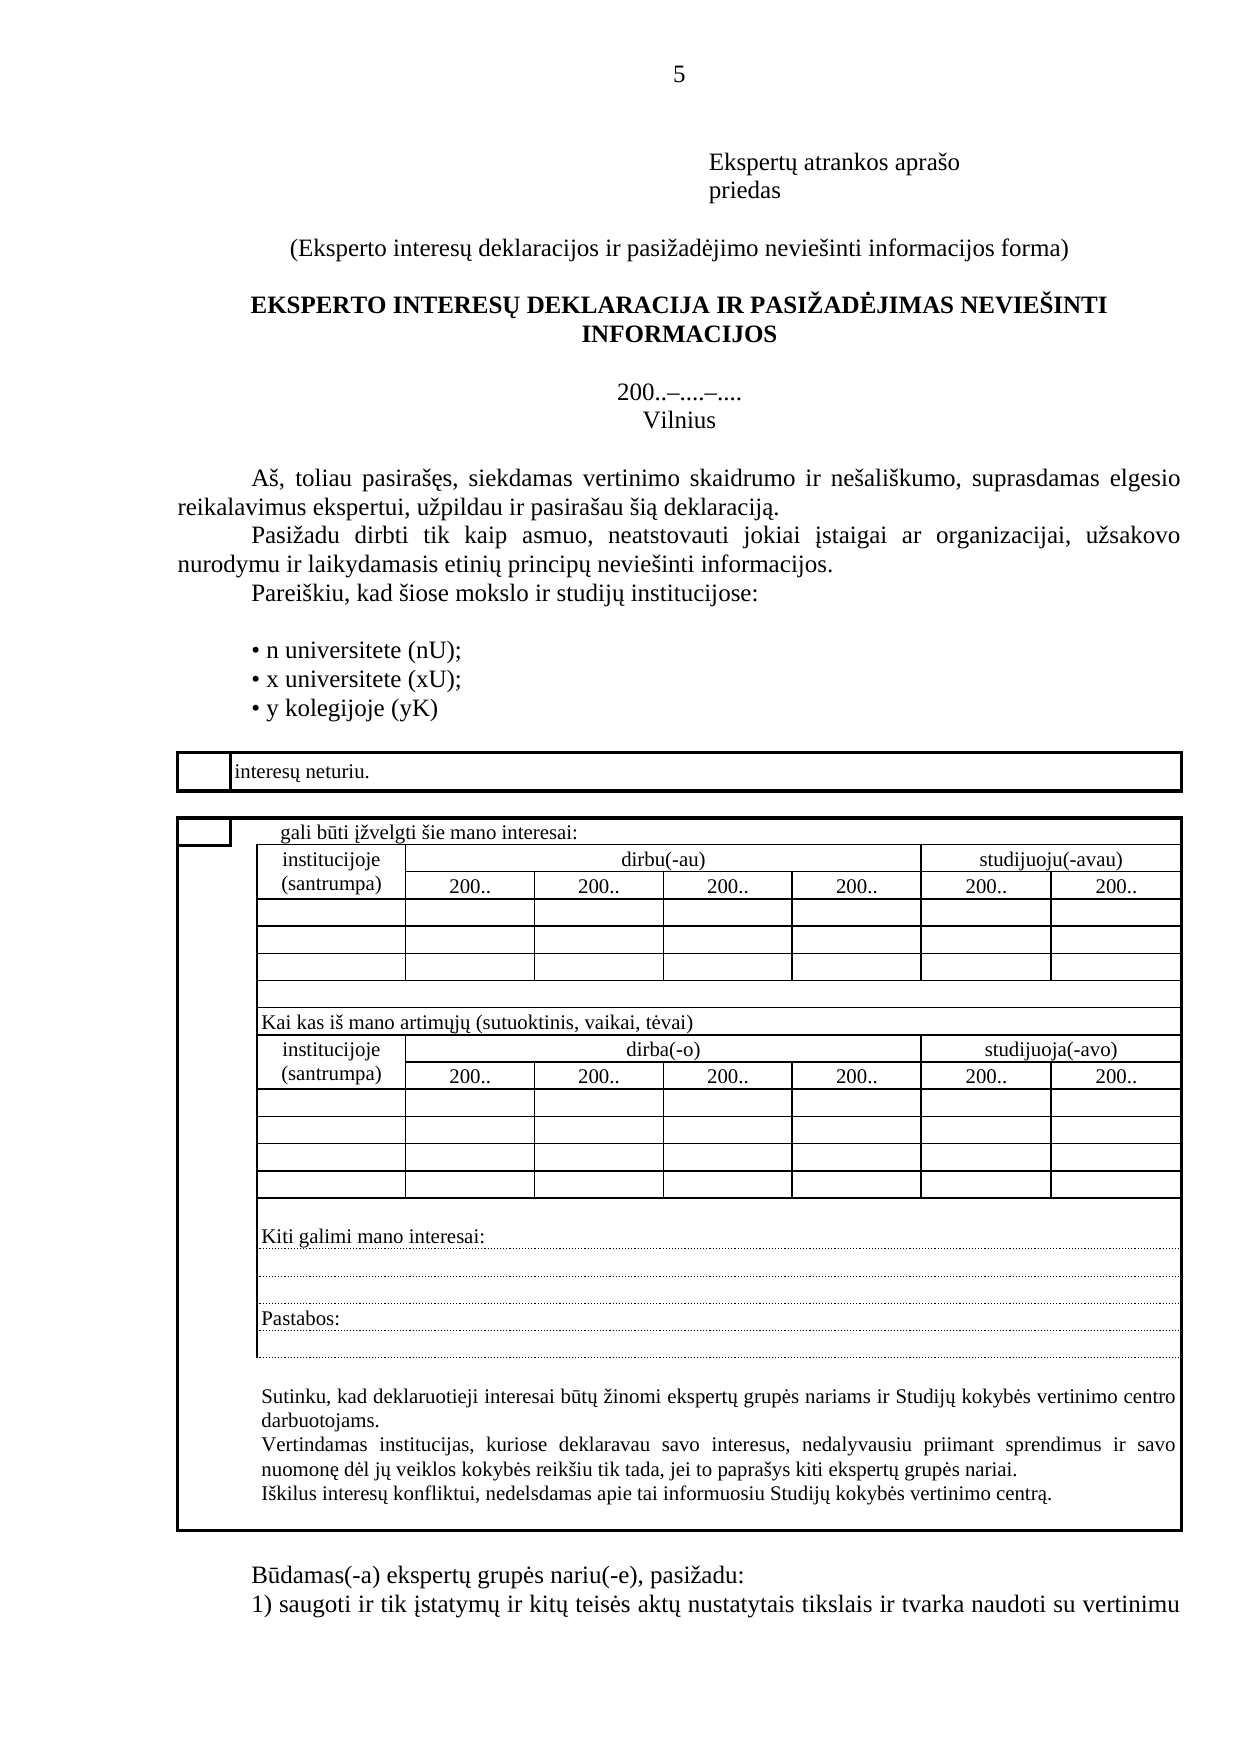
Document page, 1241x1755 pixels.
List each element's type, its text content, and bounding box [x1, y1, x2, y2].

text Pareiškiu, kad šiose mokslo ir studijų institucijose: [177, 578, 1181, 607]
table_cell 200.. [535, 872, 663, 898]
text Vilnius [177, 406, 1181, 434]
table_cell [258, 1276, 1180, 1303]
table_cell [230, 1357, 257, 1529]
table_cell 200.. [793, 872, 920, 898]
table_cell [922, 1117, 1050, 1143]
table_cell [535, 1144, 663, 1170]
text Ekspertų atrankos aprašo [177, 147, 1181, 176]
table_cell [535, 1117, 663, 1143]
table_cell [793, 900, 920, 925]
table_cell 200.. [1052, 1063, 1180, 1088]
table_cell [258, 981, 1180, 1007]
text Pasižadu dirbti tik kaip asmuo, neatstovauti jokiai įstaigai ar organizacijai, užsakovo nurodymu ir laikydamasis etinių principų neviešinti informacijos. [177, 521, 1181, 578]
table_cell [258, 1117, 405, 1143]
table_cell institucijoje (santrumpa) [258, 845, 405, 898]
table_cell 200.. [406, 1063, 534, 1088]
table_cell 200.. [922, 1063, 1050, 1088]
table_cell studijuoja(-avo) [922, 1036, 1180, 1061]
table_cell [406, 954, 534, 979]
text • n universitete (nU); [177, 636, 1181, 664]
table_header [179, 754, 229, 789]
table_cell [406, 1090, 534, 1116]
table_cell [258, 1172, 405, 1197]
table_cell [535, 954, 663, 979]
table_cell Kai kas iš mano artimųjų (sutuoktinis, vaikai, tėvai) [258, 1008, 1180, 1034]
table_cell [664, 900, 791, 925]
text 200..–....–.... [177, 377, 1181, 406]
table_cell [230, 844, 256, 1357]
table_cell institucijoje (santrumpa) [258, 1036, 405, 1088]
table_cell [1052, 954, 1180, 979]
table_cell [258, 927, 405, 952]
text (Eksperto interesų deklaracijos ir pasižadėjimo neviešinti informacijos forma) [177, 233, 1181, 262]
table_cell [664, 927, 791, 952]
table_cell [258, 1090, 405, 1116]
table_cell [406, 900, 534, 925]
table_cell [535, 1172, 663, 1197]
table_cell [406, 1172, 534, 1197]
table_cell [535, 927, 663, 952]
table_cell [922, 954, 1050, 979]
text priedas [177, 176, 1181, 204]
table_cell [664, 1172, 791, 1197]
table_cell 200.. [535, 1063, 663, 1088]
table_cell [177, 793, 181, 816]
table_cell [258, 1330, 1180, 1357]
table_cell [793, 954, 920, 979]
table_cell [1052, 1090, 1180, 1116]
table_cell [793, 927, 920, 952]
text Aš, toliau pasirašęs, siekdamas vertinimo skaidrumo ir nešališkumo, suprasdamas elgesio reikalavimus ekspertui, užpildau ir pasirašau šią deklaraciją. [177, 463, 1181, 521]
table_cell [793, 1117, 920, 1143]
text 1) saugoti ir tik įstatymų ir kitų teisės aktų nustatytais tikslais ir tvarka naudoti su vertinimu [177, 1589, 1181, 1618]
table_cell [1052, 1172, 1180, 1197]
table_cell 200.. [406, 872, 534, 898]
table_cell Sutinku, kad deklaruotieji interesai būtų žinomi ekspertų grupės nariams ir Studijų kokybės vertinimo centro darbuotojams. Vertindamas institucijas, kuriose deklaravau savo interesus, nedalyvausiu priimant sprendimus ir savo nuomonę dėl jų veiklos kokybės reikšiu tik tada, jei to paprašys kiti ekspertų grupės nariai. Iškilus interesų konfliktui, nedelsdamas apie tai informuosiu Studijų kokybės vertinimo centrą. [257, 1357, 1180, 1529]
table_cell 200.. [664, 1063, 791, 1088]
text • x universitete (xU); [177, 664, 1181, 693]
table_cell [664, 1144, 791, 1170]
table_cell dirbu(-au) [406, 845, 920, 871]
table_header interesų neturiu. [232, 754, 1180, 789]
table_cell 200.. [793, 1063, 920, 1088]
table_cell 200.. [664, 872, 791, 898]
table_cell [922, 1090, 1050, 1116]
table_cell [664, 1117, 791, 1143]
table_cell [664, 1090, 791, 1116]
table_cell [922, 1172, 1050, 1197]
table_cell Pastabos: [258, 1303, 1180, 1330]
table_cell [664, 954, 791, 979]
table_cell studijuoju(-avau) [922, 845, 1180, 871]
table_cell [258, 900, 405, 925]
table_cell [258, 954, 405, 979]
table_cell [922, 1144, 1050, 1170]
table_cell [793, 1172, 920, 1197]
table_cell [793, 1144, 920, 1170]
table_cell [406, 927, 534, 952]
table_cell Kiti galimi mano interesai: [258, 1199, 1180, 1248]
table_cell [535, 1090, 663, 1116]
table_cell [258, 1248, 1180, 1276]
table_cell [258, 1144, 405, 1170]
table_cell dirba(-o) [406, 1036, 920, 1061]
table_cell [406, 1117, 534, 1143]
table_cell [535, 900, 663, 925]
table_cell [1052, 1117, 1180, 1143]
table_cell 200.. [1052, 872, 1180, 898]
text Būdamas(-a) ekspertų grupės nariu(-e), pasižadu: [177, 1561, 1181, 1589]
table_cell [922, 927, 1050, 952]
table_cell [793, 1090, 920, 1116]
table_cell 200.. [922, 872, 1050, 898]
table_cell [1177, 793, 1181, 816]
table_cell [406, 1144, 534, 1170]
table_cell [922, 900, 1050, 925]
table_cell [179, 847, 230, 1529]
table_cell [1052, 1144, 1180, 1170]
table_cell [1052, 927, 1180, 952]
text EKSPERTO INTERESŲ DEKLARACIJA IR PASIŽADĖJIMAS NEVIEŠINTI INFORMACIJOS [177, 291, 1181, 348]
table_cell [1052, 900, 1180, 925]
text • y kolegijoje (yK) [177, 693, 1181, 722]
